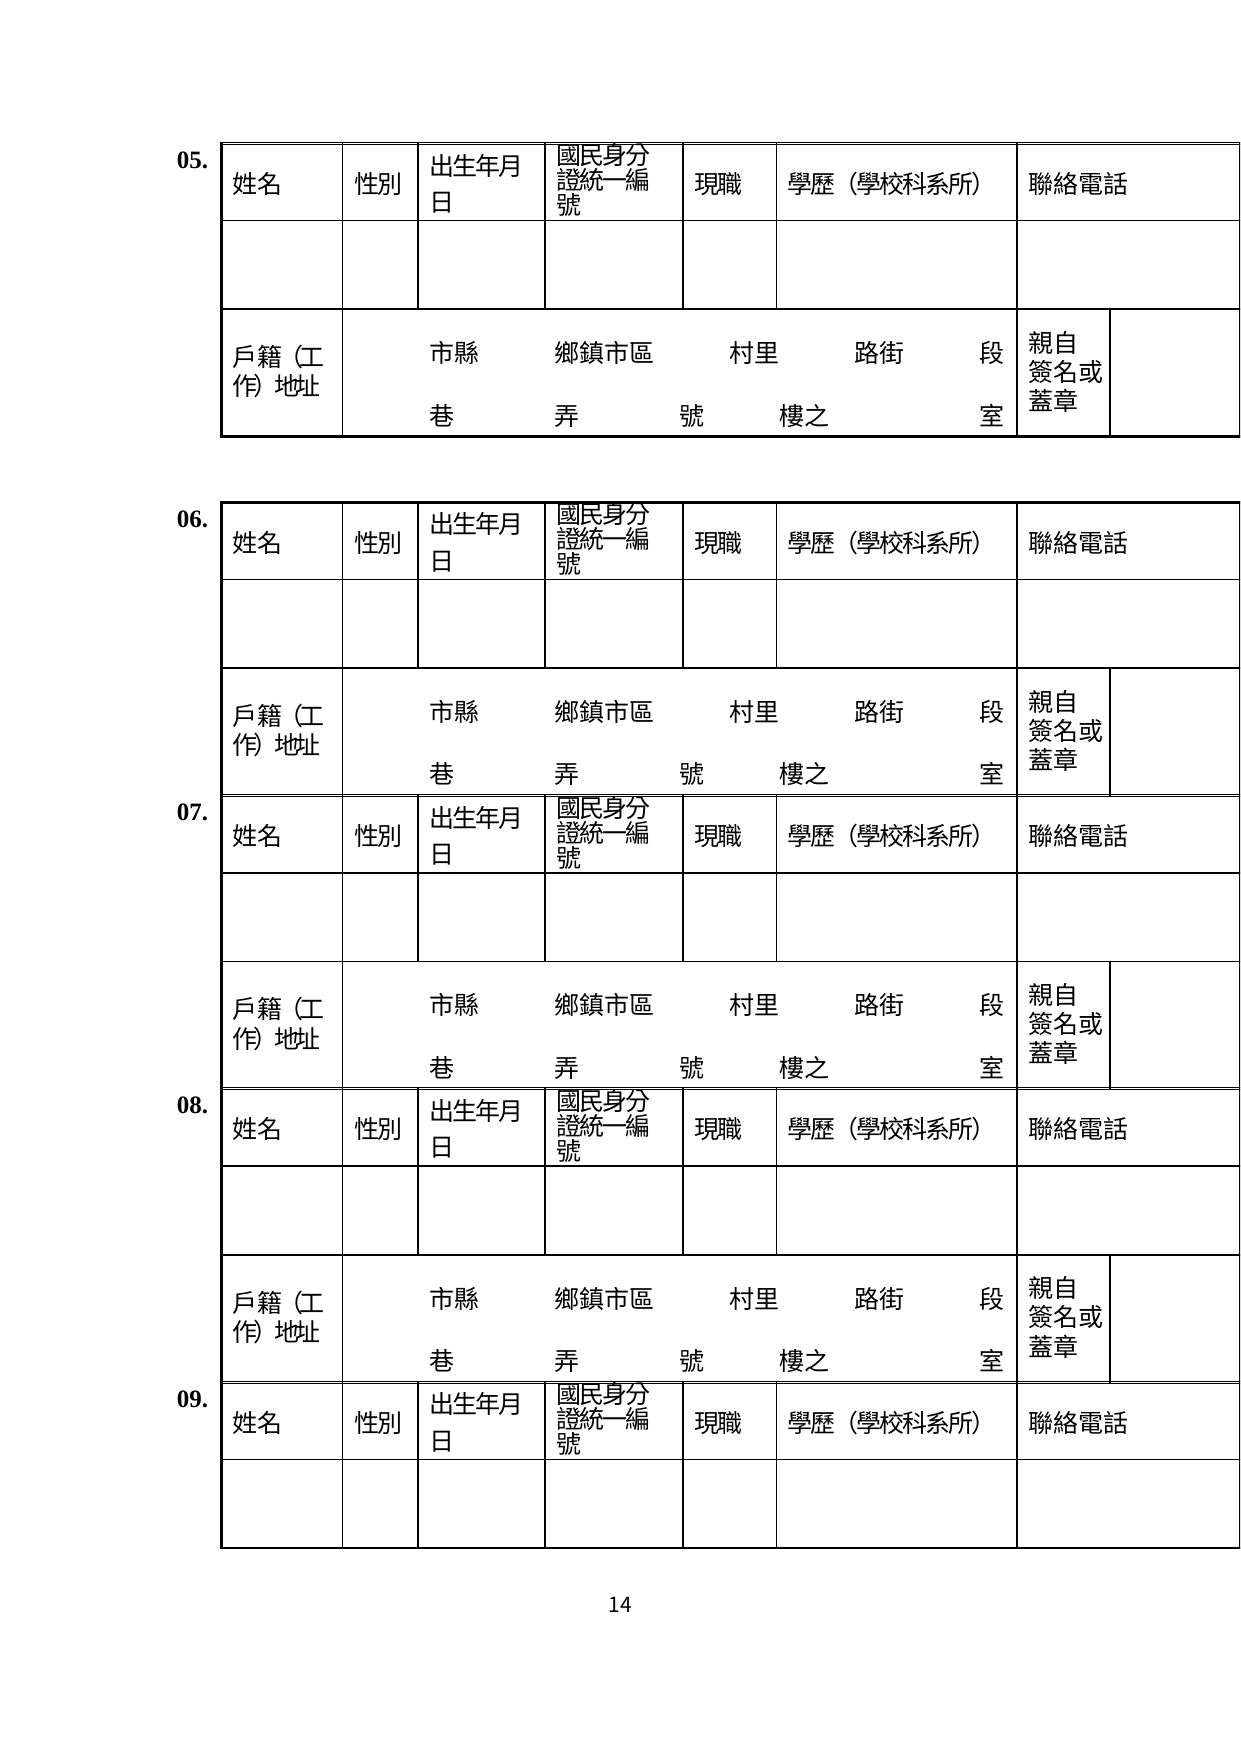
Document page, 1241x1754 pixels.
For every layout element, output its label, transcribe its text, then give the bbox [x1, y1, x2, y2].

table_cell [419, 874, 544, 961]
table_cell 市縣 鄉鎮市區 村里 路街 段 巷 弄 號 樓之 室 [343, 310, 1016, 435]
table_cell [546, 580, 682, 667]
table_cell 戶籍（工作）地址 [223, 962, 342, 1087]
table_cell [684, 1167, 776, 1254]
table_header 出生年月日 [419, 504, 544, 579]
table_cell 性別 [343, 145, 417, 220]
table_cell [777, 1460, 1016, 1547]
table_cell [223, 1460, 342, 1547]
table_cell [419, 580, 544, 667]
table_cell [684, 1460, 776, 1547]
table_cell 07. [165, 794, 220, 1087]
table_cell [1018, 874, 1239, 961]
table_cell 學歷（學校科系所） [777, 797, 1016, 872]
table_cell 性別 [343, 1384, 417, 1459]
table_cell [777, 874, 1016, 961]
table_header 國民身分證統一編號 [546, 504, 682, 579]
table_cell 親自 簽名或蓋章 [1018, 310, 1109, 435]
table_cell [777, 1167, 1016, 1254]
table_cell 國民身分證統一編號 [546, 797, 682, 872]
table_cell 親自 簽名或蓋章 [1018, 669, 1109, 794]
table_cell 出生年月日 [419, 797, 544, 872]
table_cell [343, 580, 417, 667]
table_cell 現職 [684, 797, 776, 872]
table_cell 戶籍（工作）地址 [223, 1256, 342, 1381]
table_cell 性別 [343, 1090, 417, 1165]
table_cell 現職 [684, 1090, 776, 1165]
table_cell 姓名 [223, 145, 342, 220]
table_cell 聯絡電話 [1018, 1384, 1239, 1459]
table_header 姓名 [223, 504, 342, 579]
table_cell [546, 1460, 682, 1547]
table_cell [343, 1167, 417, 1254]
table_cell [777, 221, 1016, 308]
table_header 性別 [343, 504, 417, 579]
table_cell 國民身分證統一編號 [546, 1384, 682, 1459]
table_cell [419, 1460, 544, 1547]
table_cell [1111, 962, 1239, 1087]
table_cell 出生年月日 [419, 1384, 544, 1459]
table_header 學歷（學校科系所） [777, 504, 1016, 579]
table_cell 出生年月日 [419, 1090, 544, 1165]
table_cell [546, 874, 682, 961]
table_cell 09. [165, 1381, 220, 1547]
table_cell [684, 580, 776, 667]
table_cell 05. [165, 142, 220, 435]
table_cell 性別 [343, 797, 417, 872]
table_cell 現職 [684, 145, 776, 220]
table_header 06. [165, 501, 220, 794]
table_cell 市縣 鄉鎮市區 村里 路街 段 巷 弄 號 樓之 室 [343, 1256, 1016, 1381]
table_cell 現職 [684, 1384, 776, 1459]
table_cell 聯絡電話 [1018, 797, 1239, 872]
table_cell 出生年月日 [419, 145, 544, 220]
table_cell 戶籍（工作）地址 [223, 310, 342, 435]
table_cell [223, 874, 342, 961]
table_cell 姓名 [223, 1384, 342, 1459]
table_cell [684, 221, 776, 308]
table_cell [343, 1460, 417, 1547]
table_cell [223, 221, 342, 308]
table_cell [419, 221, 544, 308]
table_cell 市縣 鄉鎮市區 村里 路街 段 巷 弄 號 樓之 室 [343, 962, 1016, 1087]
table_cell [223, 580, 342, 667]
table_cell [1111, 1256, 1239, 1381]
table_cell 國民身分證統一編號 [546, 1090, 682, 1165]
table_header 聯絡電話 [1018, 504, 1239, 579]
table_cell [684, 874, 776, 961]
table_cell 姓名 [223, 797, 342, 872]
table_cell 聯絡電話 [1018, 1090, 1239, 1165]
table_cell [343, 874, 417, 961]
table_cell 戶籍（工作）地址 [223, 669, 342, 794]
table_cell [1018, 221, 1239, 308]
table_cell [546, 221, 682, 308]
table_cell 姓名 [223, 1090, 342, 1165]
table_cell 聯絡電話 [1018, 145, 1239, 220]
table_cell 親自 簽名或蓋章 [1018, 1256, 1109, 1381]
table_cell [343, 221, 417, 308]
table_header 現職 [684, 504, 776, 579]
table_cell 親自 簽名或蓋章 [1018, 962, 1109, 1087]
table_cell [1018, 1460, 1239, 1547]
table_cell [1018, 1167, 1239, 1254]
table_cell 學歷（學校科系所） [777, 1090, 1016, 1165]
table_cell 08. [165, 1087, 220, 1381]
table_cell [546, 1167, 682, 1254]
table_cell [1111, 310, 1239, 435]
table_cell 學歷（學校科系所） [777, 1384, 1016, 1459]
table_cell 國民身分證統一編號 [546, 145, 682, 220]
table_cell [223, 1167, 342, 1254]
table_cell 市縣 鄉鎮市區 村里 路街 段 巷 弄 號 樓之 室 [343, 669, 1016, 794]
table_cell [419, 1167, 544, 1254]
table_cell [1111, 669, 1239, 794]
table_cell [777, 580, 1016, 667]
table_cell [1018, 580, 1239, 667]
table_cell 學歷（學校科系所） [777, 145, 1016, 220]
